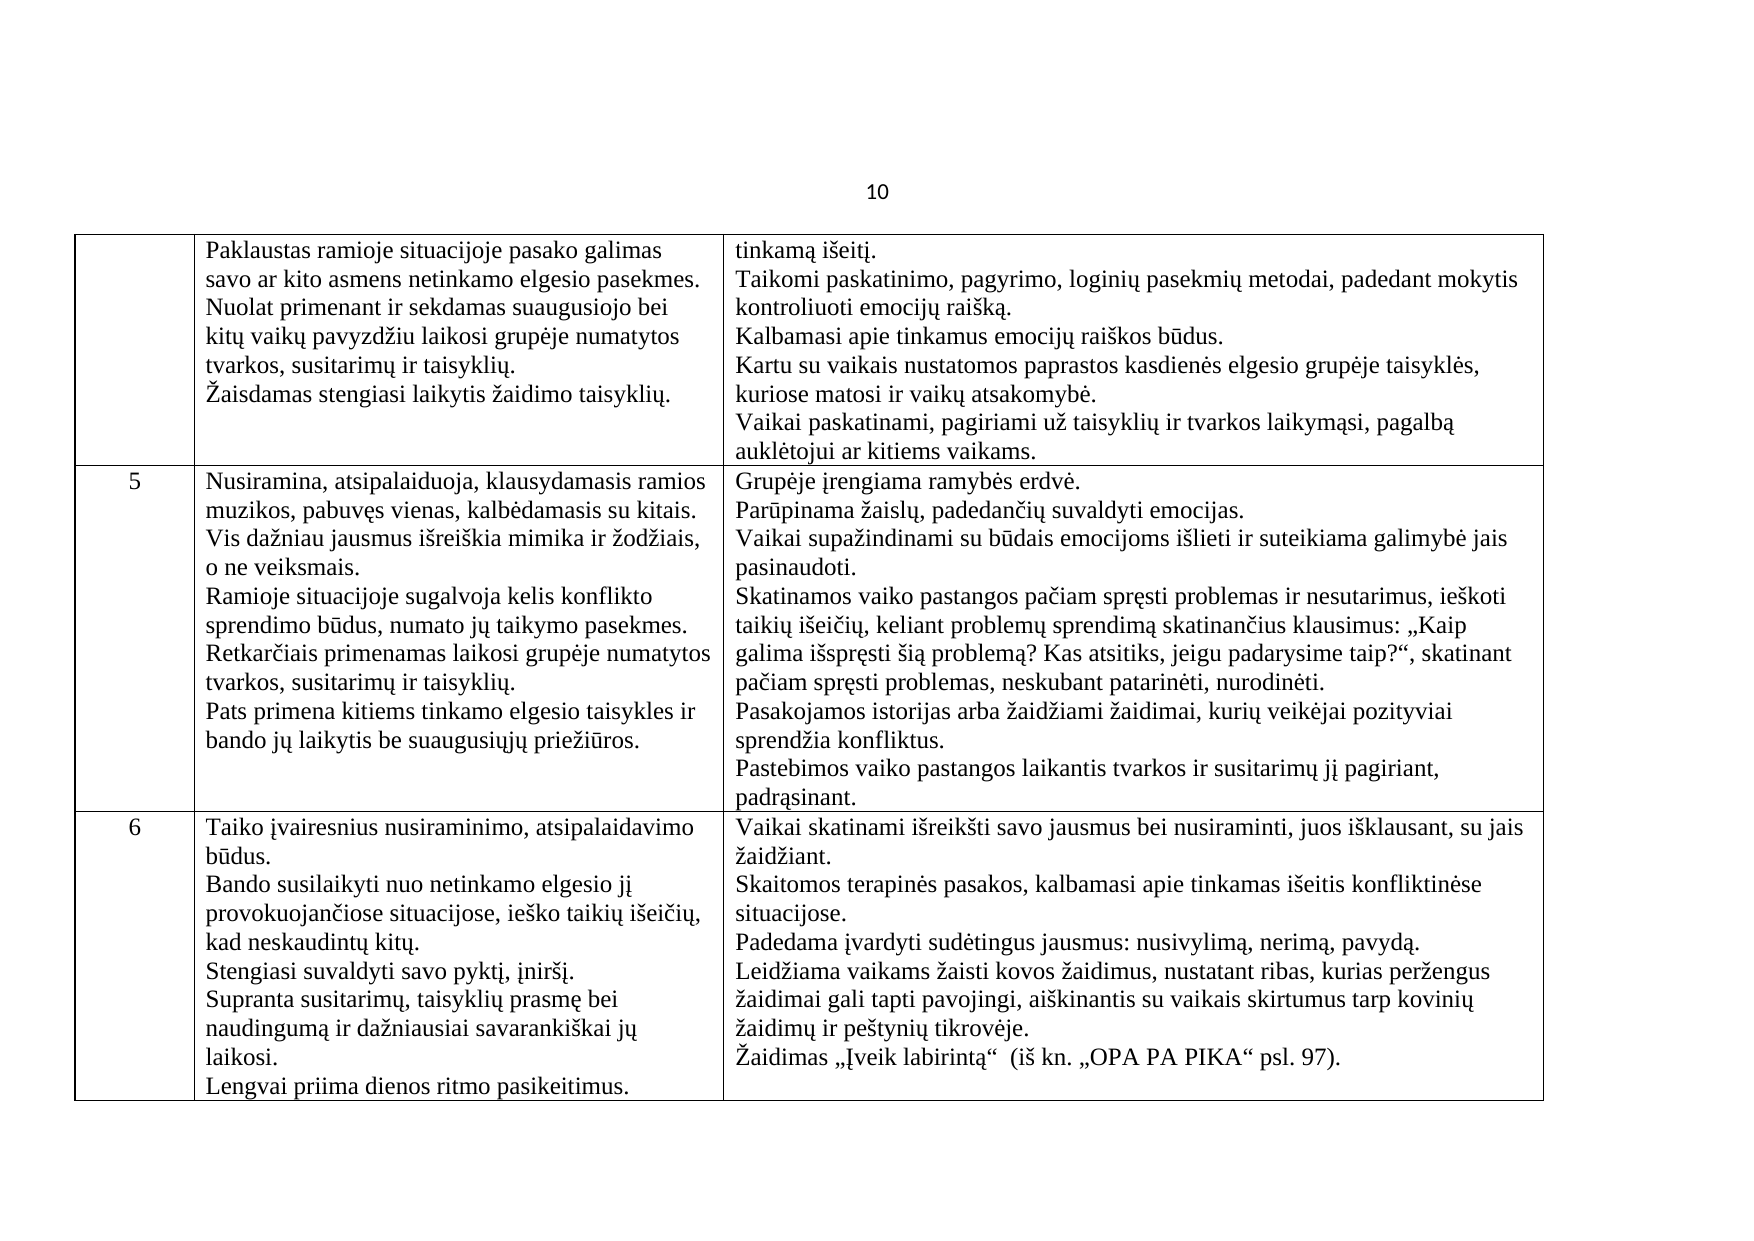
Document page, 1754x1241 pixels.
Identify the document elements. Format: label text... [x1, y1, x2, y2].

table_cell Paklaustas ramioje situacijoje pasako galimas savo ar kito asmens netinkamo elgesio pasekmes. Nuolat primenant ir sekdamas suaugusiojo bei kitų vaikų pavyzdžiu laikosi grupėje numatytos tvarkos, susitarimų ir taisyklių. Žaisdamas stengiasi laikytis žaidimo taisyklių. [195, 235, 723, 465]
table_cell Nusiramina, atsipalaiduoja, klausydamasis ramios muzikos, pabuvęs vienas, kalbėdamasis su kitais. Vis dažniau jausmus išreiškia mimika ir žodžiais, o ne veiksmais. Ramioje situacijoje sugalvoja kelis konflikto sprendimo būdus, numato jų taikymo pasekmes. Retkarčiais primenamas laikosi grupėje numatytos tvarkos, susitarimų ir taisyklių. Pats primena kitiems tinkamo elgesio taisykles ir bando jų laikytis be suaugusiųjų priežiūros. [195, 466, 723, 811]
table_cell Vaikai skatinami išreikšti savo jausmus bei nusiraminti, juos išklausant, su jais žaidžiant. Skaitomos terapinės pasakos, kalbamasi apie tinkamas išeitis konfliktinėse situacijose. Padedama įvardyti sudėtingus jausmus: nusivylimą, nerimą, pavydą. Leidžiama vaikams žaisti kovos žaidimus, nustatant ribas, kurias peržengus žaidimai gali tapti pavojingi, aiškinantis su vaikais skirtumus tarp kovinių žaidimų ir peštynių tikrovėje. Žaidimas „Įveik labirintą“ (iš kn. „OPA PA PIKA“ psl. 97). [724, 812, 1543, 1099]
table_cell 5 [76, 466, 194, 811]
table_cell [76, 235, 194, 465]
table_cell Grupėje įrengiama ramybės erdvė. Parūpinama žaislų, padedančių suvaldyti emocijas. Vaikai supažindinami su būdais emocijoms išlieti ir suteikiama galimybė jais pasinaudoti. Skatinamos vaiko pastangos pačiam spręsti problemas ir nesutarimus, ieškoti taikių išeičių, keliant problemų sprendimą skatinančius klausimus: „Kaip galima išspręsti šią problemą? Kas atsitiks, jeigu padarysime taip?“, skatinant pačiam spręsti problemas, neskubant patarinėti, nurodinėti. Pasakojamos istorijas arba žaidžiami žaidimai, kurių veikėjai pozityviai sprendžia konfliktus. Pastebimos vaiko pastangos laikantis tvarkos ir susitarimų jį pagiriant, padrąsinant. [724, 466, 1543, 811]
table_cell 6 [76, 812, 194, 1099]
table_cell [1544, 234, 1548, 465]
table_cell [1544, 811, 1548, 1099]
table_cell Taiko įvairesnius nusiraminimo, atsipalaidavimo būdus. Bando susilaikyti nuo netinkamo elgesio jį provokuojančiose situacijose, ieško taikių išeičių, kad neskaudintų kitų. Stengiasi suvaldyti savo pyktį, įniršį. Supranta susitarimų, taisyklių prasmę bei naudingumą ir dažniausiai savarankiškai jų laikosi. Lengvai priima dienos ritmo pasikeitimus. [195, 812, 723, 1099]
table_cell tinkamą išeitį. Taikomi paskatinimo, pagyrimo, loginių pasekmių metodai, padedant mokytis kontroliuoti emocijų raišką. Kalbamasi apie tinkamus emocijų raiškos būdus. Kartu su vaikais nustatomos paprastos kasdienės elgesio grupėje taisyklės, kuriose matosi ir vaikų atsakomybė. Vaikai paskatinami, pagiriami už taisyklių ir tvarkos laikymąsi, pagalbą auklėtojui ar kitiems vaikams. [724, 235, 1543, 465]
table_cell [1544, 465, 1548, 811]
